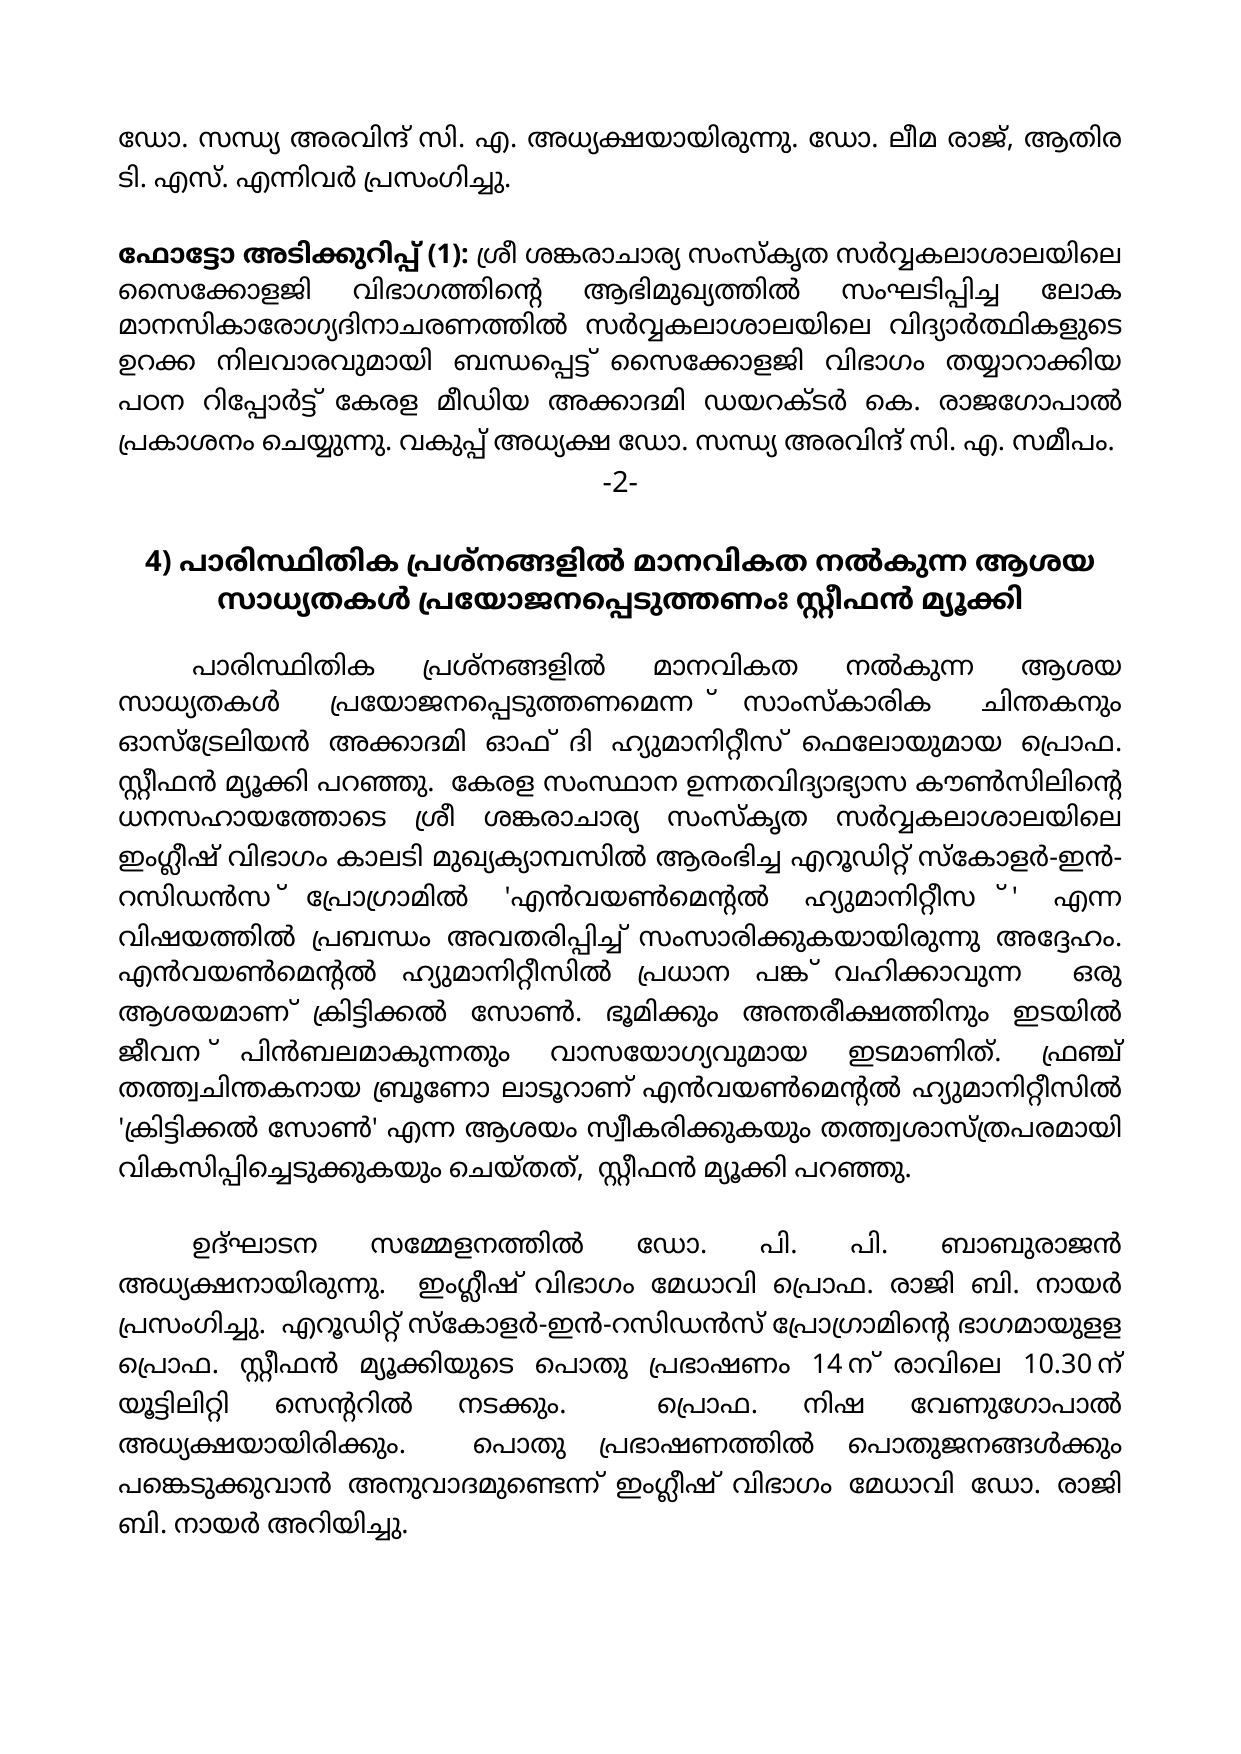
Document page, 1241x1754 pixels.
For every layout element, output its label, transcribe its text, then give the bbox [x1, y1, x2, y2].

text പാരിസ്ഥിതിക പ്രശ്നങ്ങളിൽ മാനവികത നൽകുന്ന ആശയ സാധ്യതകൾ പ്രയോജനപ്പെടുത്തണമെന്ന് സാംസ്കാരിക ചിന്തകനും ഓസ്ട്രേലിയൻ അക്കാദമി ഓഫ് ദി ഹ്യുമാനിറ്റീസ് ഫെലോയുമായ പ്രൊഫ. സ്റ്റീഫൻ മ്യൂക്കി പറഞ്ഞു. കേരള സംസ്ഥാന ഉന്നതവിദ്യാഭ്യാസ കൗൺസിലിന്റെ ധനസഹായത്തോടെ ശ്രീ ശങ്കരാചാര്യ സംസ്കൃത സർവ്വകലാശാലയിലെ ഇംഗ്ലീഷ് വിഭാഗം കാലടി മുഖ്യക്യാമ്പസിൽ ആരംഭിച്ച എറൂഡിറ്റ് സ്കോളർ-ഇൻ-റസിഡൻസ് പ്രോഗ്രാമിൽ 'എൻവയൺമെന്റൽ ഹ്യുമാനിറ്റീസ് ' എന്ന വിഷയത്തിൽ പ്രബന്ധം അവതരിപ്പിച്ച് സംസാരിക്കുകയായിരുന്നു അദ്ദേഹം. എൻവയൺമെന്റൽ ഹ്യുമാനിറ്റീസിൽ പ്രധാന പങ്ക് വഹിക്കാവുന്ന ഒരു ആശയമാണ് ക്രിട്ടിക്കൽ സോൺ. ഭൂമിക്കും അന്തരീക്ഷത്തിനും ഇടയിൽ ജീവന് പിൻബലമാകുന്നതും വാസയോഗ്യവുമായ ഇടമാണിത്. ഫ്രഞ്ച് തത്ത്വചിന്തകനായ ബ്രൂണോ ലാടൂറാണ് എൻവയൺമെന്റൽ ഹ്യുമാനിറ്റീസിൽ 'ക്രിട്ടിക്കൽ സോൺ' എന്ന ആശയം സ്വീകരിക്കുകയും തത്ത്വശാസ്ത്രപരമായി വികസിപ്പിച്ചെടുക്കുകയും ചെയ്തത്, സ്റ്റീഫൻ മ്യൂക്കി പറഞ്ഞു. [118, 647, 1122, 1188]
text ഡോ. സന്ധ്യ അരവിന്ദ് സി. എ. അധ്യക്ഷയായിരുന്നു. ഡോ. ലീമ രാജ്, ആതിര ടി. എസ്. എന്നിവർ പ്രസംഗിച്ചു. [118, 118, 1122, 198]
text 4) പാരിസ്ഥിതിക പ്രശ്നങ്ങളിൽ മാനവികത നൽകുന്ന ആശയ സാധ്യതകൾ പ്രയോജനപ്പെടുത്തണംഃ സ്റ്റീഫൻ മ്യൂക്കി [118, 540, 1122, 621]
text ഉദ്ഘാടന സമ്മേളനത്തിൽ ഡോ. പി. പി. ബാബുരാജൻ അധ്യക്ഷനായിരുന്നു. ഇംഗ്ലീഷ് വിഭാഗം മേധാവി പ്രൊഫ. രാജി ബി. നായർ പ്രസംഗിച്ചു. എറൂഡിറ്റ് സ്കോളർ-ഇൻ-റസിഡൻസ് പ്രോഗ്രാമിന്റെ ഭാഗമായുളള പ്രൊഫ. സ്റ്റീഫൻ മ്യൂക്കിയുടെ പൊതു പ്രഭാഷണം 14ന് രാവിലെ 10.30ന് യൂട്ടിലിറ്റി സെന്ററിൽ നടക്കും. പ്രൊഫ. നിഷ വേണുഗോപാൽ അധ്യക്ഷയായിരിക്കും. പൊതു പ്രഭാഷണത്തിൽ പൊതുജനങ്ങൾക്കും പങ്കെടുക്കുവാൻ അനുവാദമുണ്ടെന്ന് ഇംഗ്ലീഷ് വിഭാഗം മേധാവി ഡോ. രാജി ബി. നായർ അറിയിച്ചു. [118, 1225, 1122, 1545]
text -2- [118, 461, 1122, 501]
text ഫോട്ടോ അടിക്കുറിപ്പ് (1): ശ്രീ ശങ്കരാചാര്യ സംസ്കൃത സർവ്വകലാശാലയിലെ സൈക്കോളജി വിഭാഗത്തിന്റെ ആഭിമുഖ്യത്തിൽ സംഘടിപ്പിച്ച ലോക മാനസികാരോഗ്യദിനാചരണത്തിൽ സർവ്വകലാശാലയിലെ വിദ്യാർത്ഥികളുടെ ഉറക്ക നിലവാരവുമായി ബന്ധപ്പെട്ട് സൈക്കോളജി വിഭാഗം തയ്യാറാക്കിയ പഠന റിപ്പോർട്ട് കേരള മീഡിയ അക്കാദമി ഡയറക്ടർ കെ. രാജഗോപാൽ പ്രകാശനം ചെയ്യുന്നു. വകുപ്പ് അധ്യക്ഷ ഡോ. സന്ധ്യ അരവിന്ദ് സി. എ. സമീപം. [118, 235, 1122, 461]
